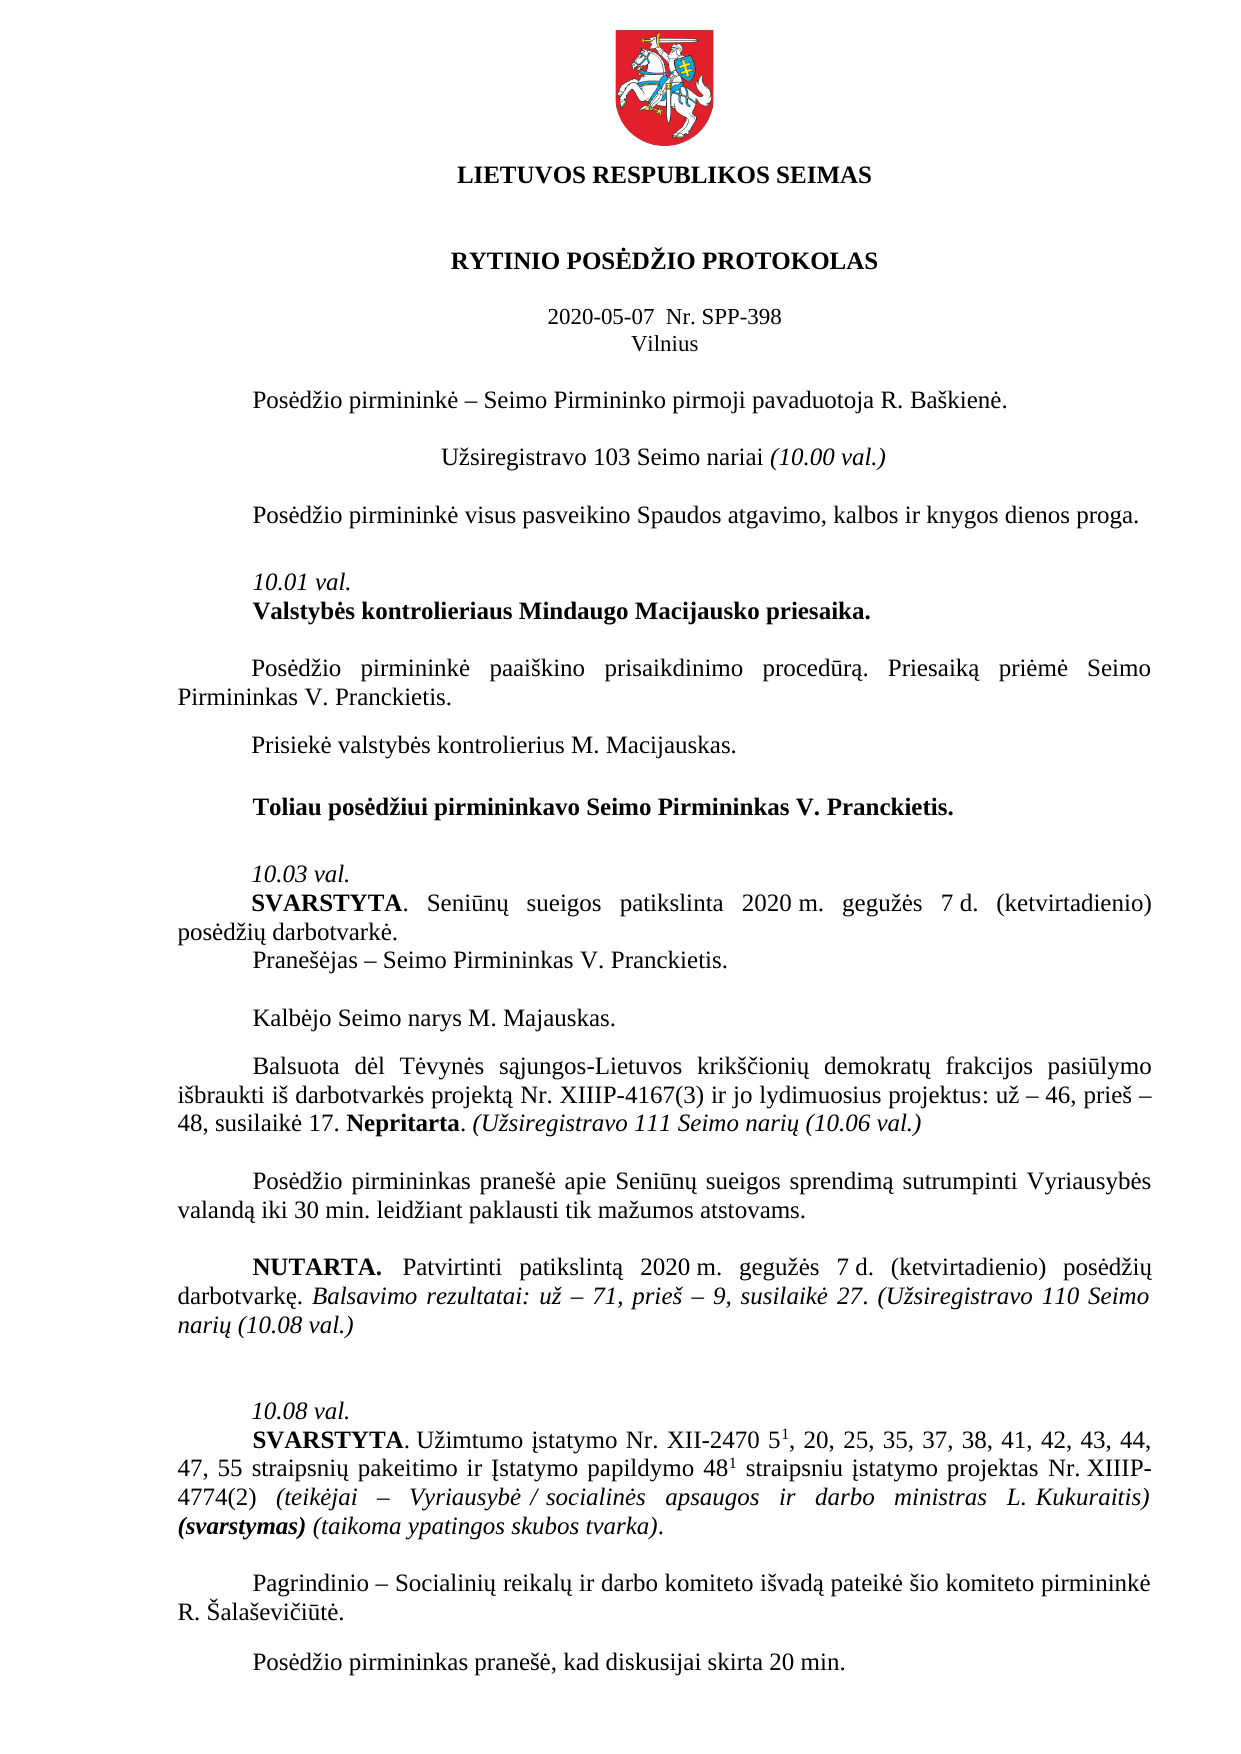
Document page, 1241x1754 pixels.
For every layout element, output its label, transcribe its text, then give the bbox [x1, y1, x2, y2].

text Pagrindinio – Socialinių reikalų ir darbo komiteto išvadą pateikė šio komiteto pirmininkė R. Šalaševičiūtė. [177, 1568, 1152, 1626]
text 10.08 val. [177, 1396, 1152, 1425]
text Posėdžio pirmininkas pranešė apie Seniūnų sueigos sprendimą sutrumpinti Vyriausybės valandą iki 30 min. leidžiant paklausti tik mažumos atstovams. [177, 1166, 1152, 1223]
text Posėdžio pirmininkas pranešė, kad diskusijai skirta 20 min. [177, 1647, 1152, 1676]
text Posėdžio pirmininkė – Seimo Pirmininko pirmoji pavaduotoja R. Baškienė. [177, 385, 1152, 414]
text Kalbėjo Seimo narys M. Majauskas. [177, 1003, 1152, 1032]
text RYTINIO POSĖDŽIO PROTOKOLAS [177, 246, 1152, 275]
text SVARSTYTA. Užimtumo įstatymo Nr. XII-2470 51, 20, 25, 35, 37, 38, 41, 42, 43, 44, 47, 55 straipsnių pakeitimo ir Įstatymo papildymo 481 straipsniu įstatymo projektas Nr. XIIIP-4774(2) (teikėjai – Vyriausybė / socialinės apsaugos ir darbo ministras L. Kukuraitis) (svarstymas) (taikoma ypatingos skubos tvarka). [177, 1425, 1152, 1540]
subtitle Valstybės kontrolieriaus Mindaugo Macijausko priesaika. [177, 596, 1152, 624]
text Prisiekė valstybės kontrolierius M. Macijauskas. [177, 730, 1152, 759]
text SVARSTYTA. Seniūnų sueigos patikslinta 2020 m. gegužės 7 d. (ketvirtadienio) posėdžių darbotvarkė. [177, 888, 1152, 946]
text Posėdžio pirmininkė paaiškino prisaikdinimo procedūrą. Priesaiką priėmė Seimo Pirmininkas V. Pranckietis. [177, 653, 1152, 711]
text 10.03 val. [177, 859, 1152, 888]
text Posėdžio pirmininkė visus pasveikino Spaudos atgavimo, kalbos ir knygos dienos proga. [177, 500, 1152, 529]
text Vilnius [177, 330, 1152, 356]
text Toliau posėdžiui pirmininkavo Seimo Pirmininkas V. Pranckietis. [177, 792, 1152, 821]
text NUTARTA. Patvirtinti patikslintą 2020 m. gegužės 7 d. (ketvirtadienio) posėdžių darbotvarkę. Balsavimo rezultatai: už – 71, prieš – 9, susilaikė 27. (Užsiregistravo 110 Seimo narių (10.08 val.) [177, 1252, 1152, 1338]
text Balsuota dėl Tėvynės sąjungos-Lietuvos krikščionių demokratų frakcijos pasiūlymo išbraukti iš darbotvarkės projektą Nr. XIIIP-4167(3) ir jo lydimuosius projektus: už – 46, prieš – 48, susilaikė 17. Nepritarta. (Užsiregistravo 111 Seimo narių (10.06 val.) [177, 1051, 1152, 1137]
text Pranešėjas – Seimo Pirmininkas V. Pranckietis. [177, 946, 1152, 974]
text 10.01 val. [177, 567, 1152, 596]
text 2020-05-07 Nr. SPP-398 [177, 303, 1152, 330]
text Lietuvos Respublikos Seimas [177, 160, 1152, 188]
text Užsiregistravo 103 Seimo nariai (10.00 val.) [177, 442, 1152, 471]
